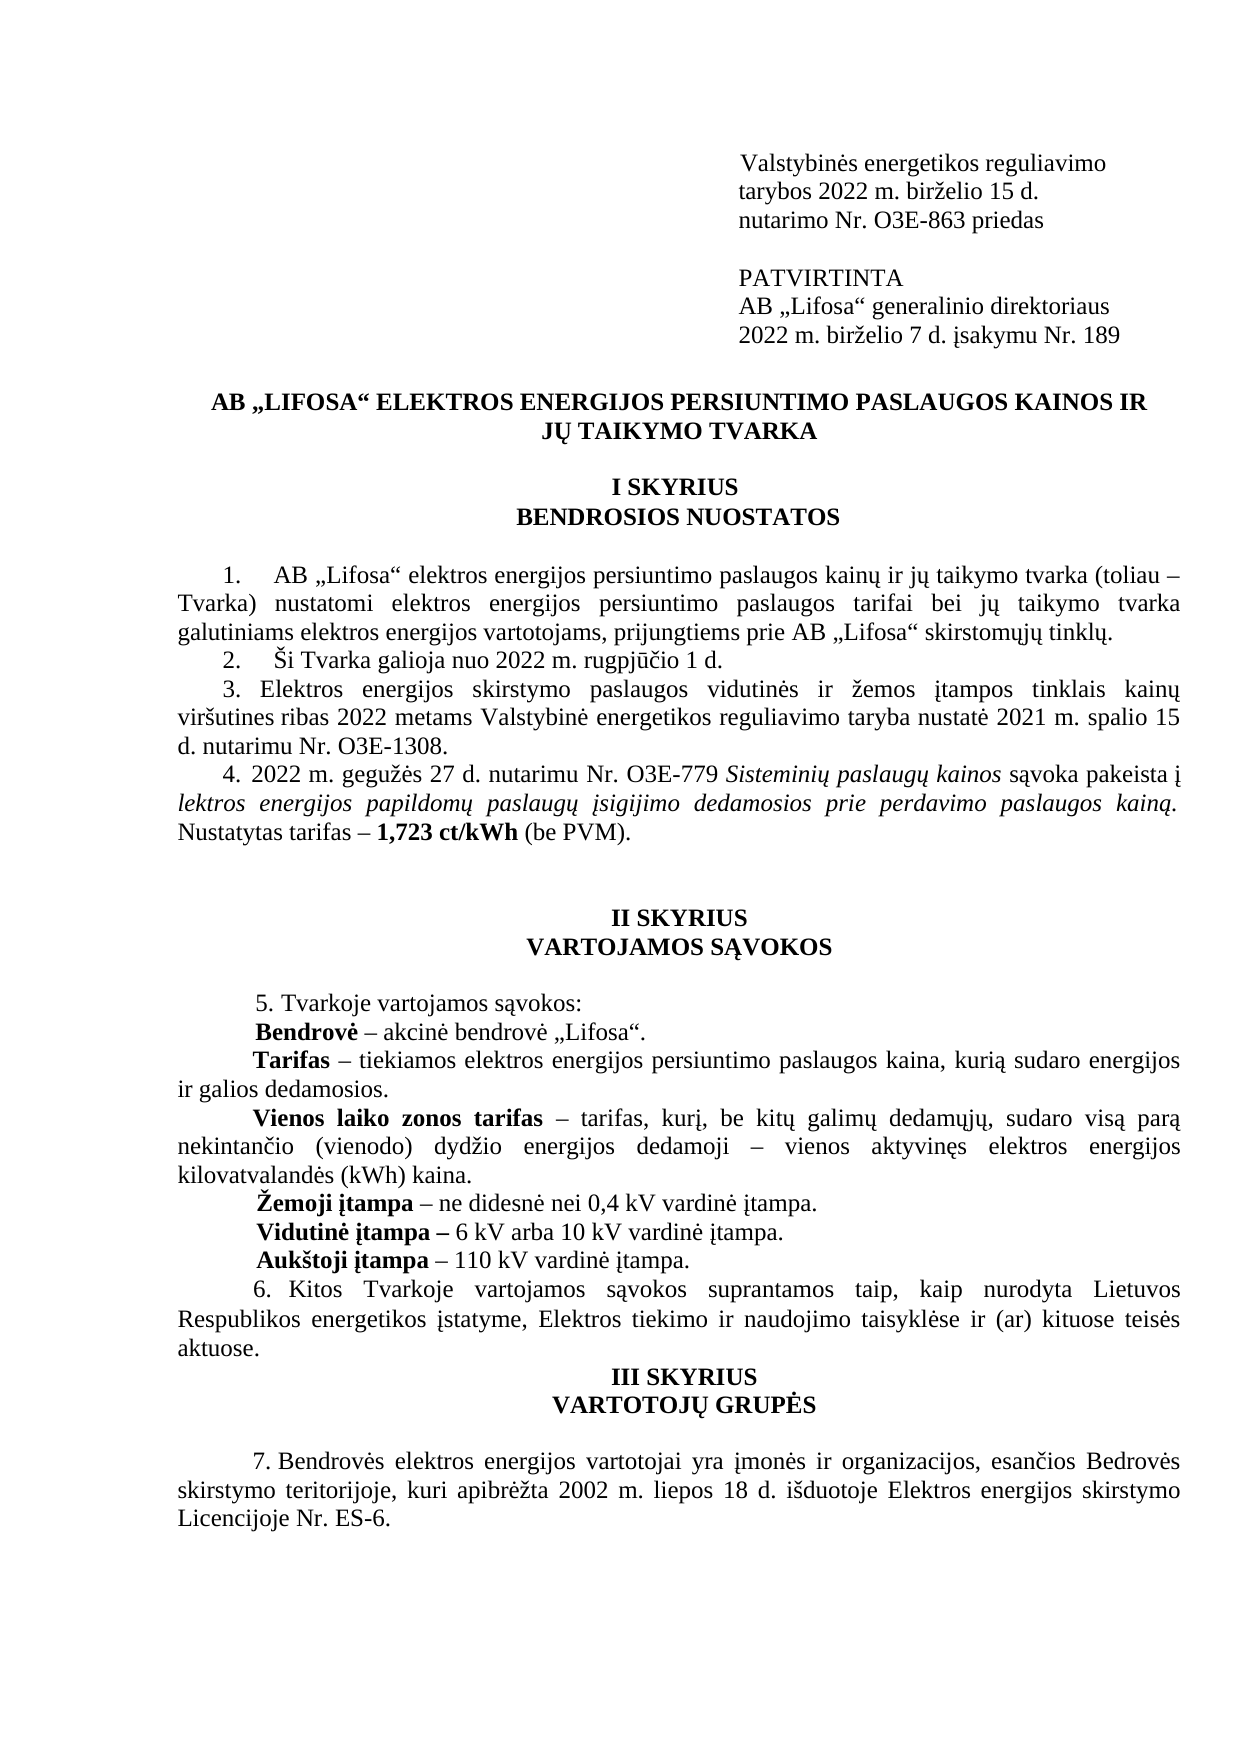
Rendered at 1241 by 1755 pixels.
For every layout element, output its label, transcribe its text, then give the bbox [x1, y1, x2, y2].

text BENDROSIOS NUOSTATOS [504, 503, 852, 532]
text Tarifas ‒ tiekiamos elektros energijos persiuntimo paslaugos kaina, kurią sudaro energijos ir galios dedamosios. [177, 1046, 1181, 1103]
text Aukštoji įtampa ‒ 110 kV vardinė įtampa. [256, 1246, 1181, 1274]
text II SKYRIUS [513, 903, 845, 932]
text 5. Tvarkoje vartojamos sąvokos: Bendrovė ‒ akcinė bendrovė „Lifosa“. [255, 989, 701, 1046]
text Valstybinės energetikos reguliavimo tarybos 2022 m. birželio 15 d. [738, 148, 1181, 205]
text AB „Lifosa“ generalinio direktoriaus [177, 291, 1181, 320]
text 7. Bendrovės elektros energijos vartotojai yra įmonės ir organizacijos, esančios Bedrovės skirstymo teritorijoje, kuri apibrėžta 2002 m. liepos 18 d. išduotoje Elektros energijos skirstymo Licencijoje Nr. ES-6. [177, 1447, 1181, 1532]
text Žemoji įtampa ‒ ne didesnė nei 0,4 kV vardinė įtampa. [256, 1189, 1181, 1217]
text 6. Kitos Tvarkoje vartojamos sąvokos suprantamos taip, kaip nurodyta Lietuvos Respublikos energetikos įstatyme, Elektros tiekimo ir naudojimo taisyklėse ir (ar) kituose teisės aktuose. [177, 1274, 1181, 1362]
text III SKYRIUS VARTOTOJŲ GRUPĖS [539, 1362, 829, 1419]
text VARTOJAMOS SĄVOKOS [513, 932, 845, 962]
text 1. AB „Lifosa“ elektros energijos persiuntimo paslaugos kainų ir jų taikymo tvarka (toliau ‒ Tvarka) nustatomi elektros energijos persiuntimo paslaugos tarifai bei jų taikymo tvarka galutiniams elektros energijos vartotojams, prijungtiems prie AB „Lifosa“ skirstomųjų tinklų. [177, 560, 1181, 646]
text 2022 m. birželio 7 d. įsakymu Nr. 189 [738, 320, 1181, 349]
text 3. Elektros energijos skirstymo paslaugos vidutinės ir žemos įtampos tinklais kainų viršutines ribas 2022 metams Valstybinė energetikos reguliavimo taryba nustatė 2021 m. spalio 15 d. nutarimu Nr. O3E-1308. [177, 674, 1181, 760]
text 4. 2022 m. gegužės 27 d. nutarimu Nr. O3E-779 Sisteminių paslaugų kainos sąvoka pakeista į lektros energijos papildomų paslaugų įsigijimo dedamosios prie perdavimo paslaugos kainą. Nustatytas tarifas ‒ 1,723 ct/kWh (be PVM). [177, 760, 1181, 846]
text I SKYRIUS [504, 472, 852, 501]
text 2. Ši Tvarka galioja nuo 2022 m. rugpjūčio 1 d. [177, 646, 1181, 674]
text JŲ TAIKYMO TVARKA [177, 416, 1181, 445]
text nutarimo Nr. O3E-863 priedas [177, 205, 1181, 234]
text Vidutinė įtampa ‒ 6 kV arba 10 kV vardinė įtampa. [256, 1217, 1181, 1246]
text Vienos laiko zonos tarifas ‒ tarifas, kurį, be kitų galimų dedamųjų, sudaro visą parą nekintančio (vienodo) dydžio energijos dedamoji ‒ vienos aktyvinęs elektros energijos kilovatvalandės (kWh) kaina. [177, 1103, 1181, 1189]
text AB „LIFOSA“ ELEKTROS ENERGIJOS PERSIUNTIMO PASLAUGOS KAINOS IR [177, 387, 1181, 416]
text PATVIRTINTA [177, 263, 1181, 291]
